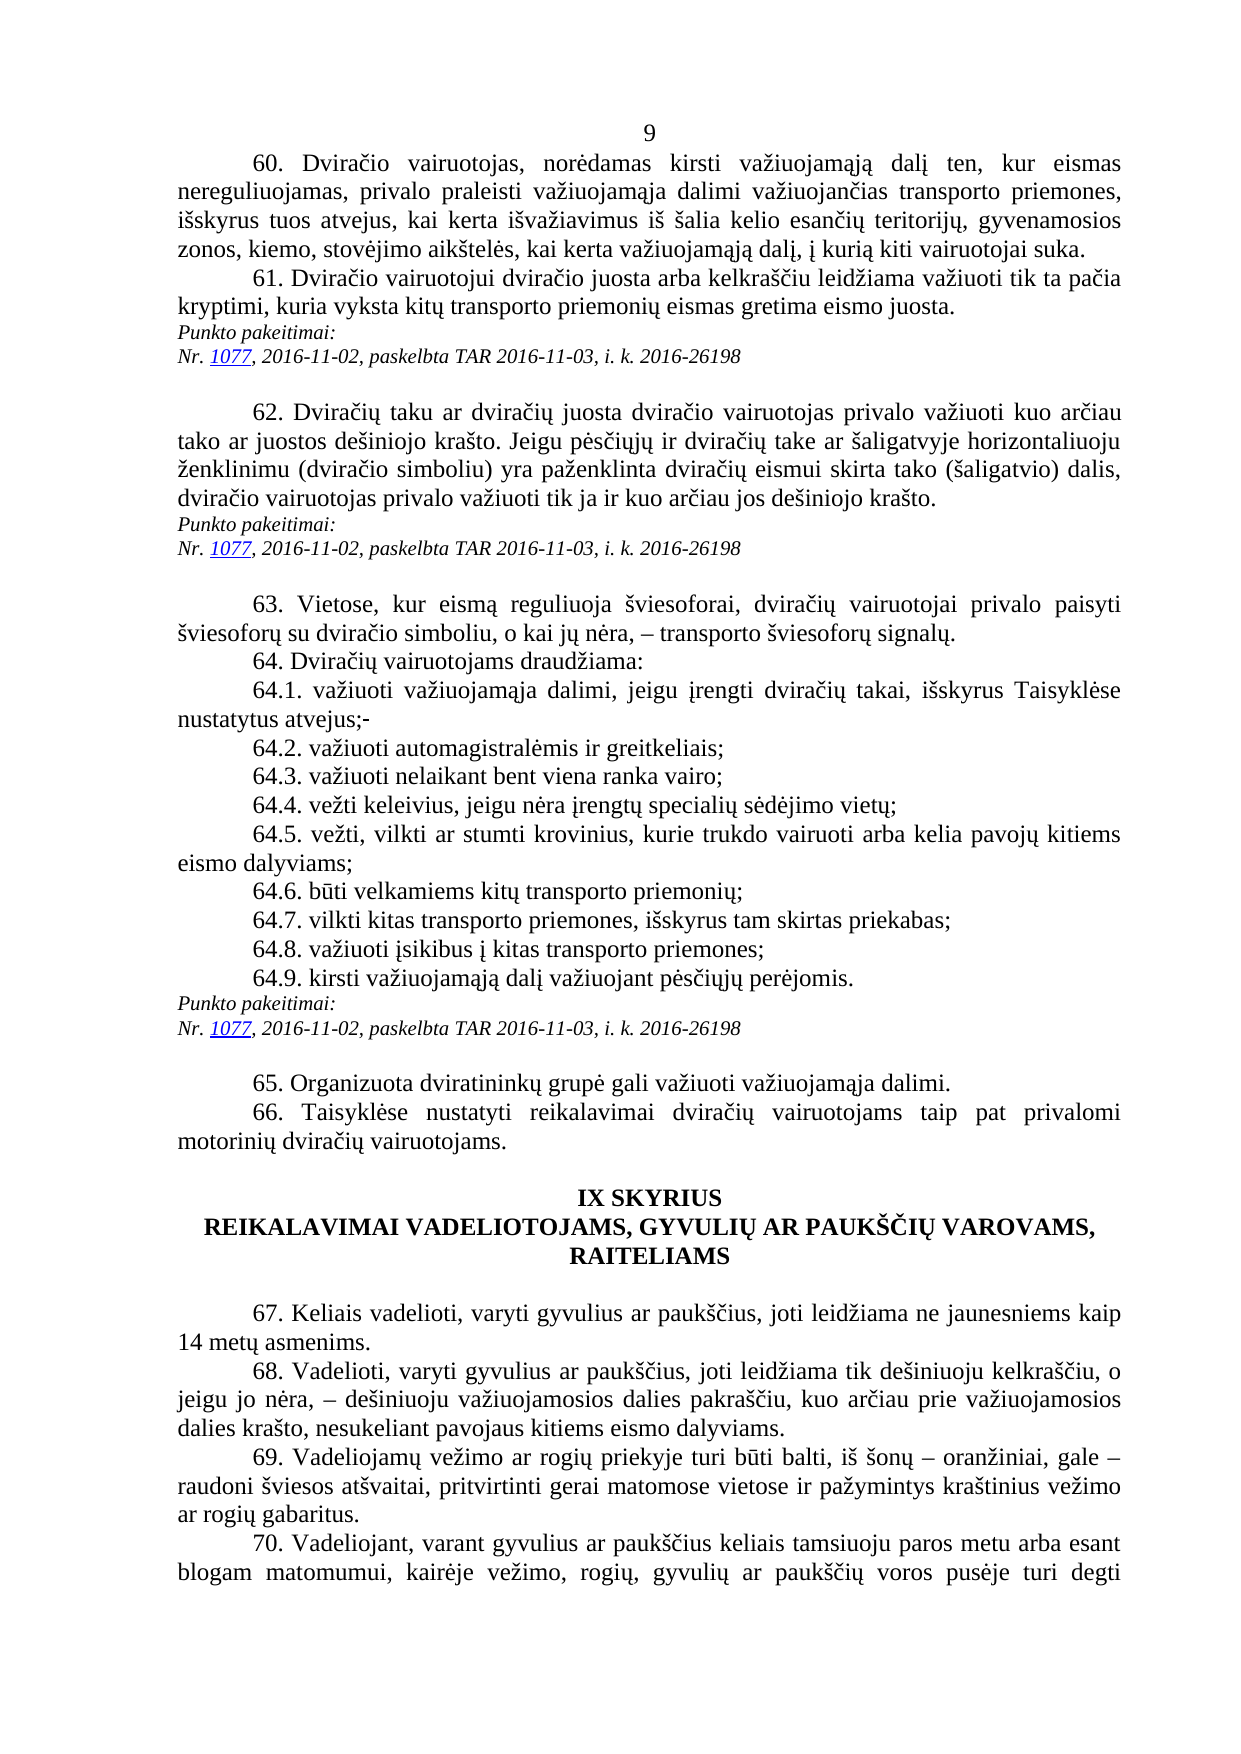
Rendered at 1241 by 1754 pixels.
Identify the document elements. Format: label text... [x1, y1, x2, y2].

text 64.3. važiuoti nelaikant bent viena ranka vairo; [177, 761, 1122, 790]
text 65. Organizuota dviratininkų grupė gali važiuoti važiuojamąja dalimi. [177, 1068, 1122, 1097]
text 62. Dviračių taku ar dviračių juosta dviračio vairuotojas privalo važiuoti kuo arčiau tako ar juostos dešiniojo krašto. Jeigu pėsčiųjų ir dviračių take ar šaligatvyje horizontaliuoju ženklinimu (dviračio simboliu) yra paženklinta dviračių eismui skirta tako (šaligatvio) dalis, dviračio vairuotojas privalo važiuoti tik ja ir kuo arčiau jos dešiniojo krašto. [177, 397, 1122, 512]
text 64.6. būti velkamiems kitų transporto priemonių; [177, 876, 1122, 905]
text 64.1. važiuoti važiuojamąja dalimi, jeigu įrengti dviračių takai, išskyrus Taisyklėse nustatytus atvejus; [177, 675, 1122, 733]
text 61. Dviračio vairuotojui dviračio juosta arba kelkraščiu leidžiama važiuoti tik ta pačia kryptimi, kuria vyksta kitų transporto priemonių eismas gretima eismo juosta. [177, 263, 1122, 320]
text 60. Dviračio vairuotojas, norėdamas kirsti važiuojamąją dalį ten, kur eismas nereguliuojamas, privalo praleisti važiuojamąja dalimi važiuojančias transporto priemones, išskyrus tuos atvejus, kai kerta išvažiavimus iš šalia kelio esančių teritorijų, gyvenamosios zonos, kiemo, stovėjimo aikštelės, kai kerta važiuojamąją dalį, į kurią kiti vairuotojai suka. [177, 148, 1122, 263]
text 66. Taisyklėse nustatyti reikalavimai dviračių vairuotojams taip pat privalomi motorinių dviračių vairuotojams. [177, 1097, 1122, 1154]
text 67. Keliais vadelioti, varyti gyvulius ar paukščius, joti leidžiama ne jaunesniems kaip 14 metų asmenims. [177, 1298, 1122, 1356]
text Nr. 1077, 2016-11-02, paskelbta TAR 2016-11-03, i. k. 2016-26198 [177, 344, 1122, 368]
text 64.4. vežti keleivius, jeigu nėra įrengtų specialių sėdėjimo vietų; [177, 790, 1122, 819]
text 64.2. važiuoti automagistralėmis ir greitkeliais; [177, 733, 1122, 761]
text 64. Dviračių vairuotojams draudžiama: [177, 646, 1122, 675]
text 68. Vadelioti, varyti gyvulius ar paukščius, joti leidžiama tik dešiniuoju kelkraščiu, o jeigu jo nėra, – dešiniuoju važiuojamosios dalies pakraščiu, kuo arčiau prie važiuojamosios dalies krašto, nesukeliant pavojaus kitiems eismo dalyviams. [177, 1356, 1122, 1442]
text 63. Vietose, kur eismą reguliuoja šviesoforai, dviračių vairuotojai privalo paisyti šviesoforų su dviračio simboliu, o kai jų nėra, – transporto šviesoforų signalų. [177, 589, 1122, 646]
text Punkto pakeitimai: [177, 512, 1122, 536]
text 64.7. vilkti kitas transporto priemones, išskyrus tam skirtas priekabas; [177, 905, 1122, 934]
text 64.9. kirsti važiuojamąją dalį važiuojant pėsčiųjų perėjomis. [177, 963, 1122, 991]
text IX SKYRIUS [177, 1183, 1122, 1212]
text 70. Vadeliojant, varant gyvulius ar paukščius keliais tamsiuoju paros metu arba esant blogam matomumui, kairėje vežimo, rogių, gyvulių ar paukščių voros pusėje turi degti [177, 1528, 1122, 1586]
text 64.8. važiuoti įsikibus į kitas transporto priemones; [177, 934, 1122, 963]
text Nr. 1077, 2016-11-02, paskelbta TAR 2016-11-03, i. k. 2016-26198 [177, 1015, 1122, 1039]
text Nr. 1077, 2016-11-02, paskelbta TAR 2016-11-03, i. k. 2016-26198 [177, 536, 1122, 560]
text 69. Vadeliojamų vežimo ar rogių priekyje turi būti balti, iš šonų – oranžiniai, gale – raudoni šviesos atšvaitai, pritvirtinti gerai matomose vietose ir pažymintys kraštinius vežimo ar rogių gabaritus. [177, 1442, 1122, 1528]
text REIKALAVIMAI VADELIOTOJAMS, GYVULIŲ AR PAUKŠČIŲ VAROVAMS, RAITELIAMS [177, 1212, 1122, 1269]
text Punkto pakeitimai: [177, 320, 1122, 344]
text 64.5. vežti, vilkti ar stumti krovinius, kurie trukdo vairuoti arba kelia pavojų kitiems eismo dalyviams; [177, 819, 1122, 876]
text Punkto pakeitimai: [177, 991, 1122, 1015]
